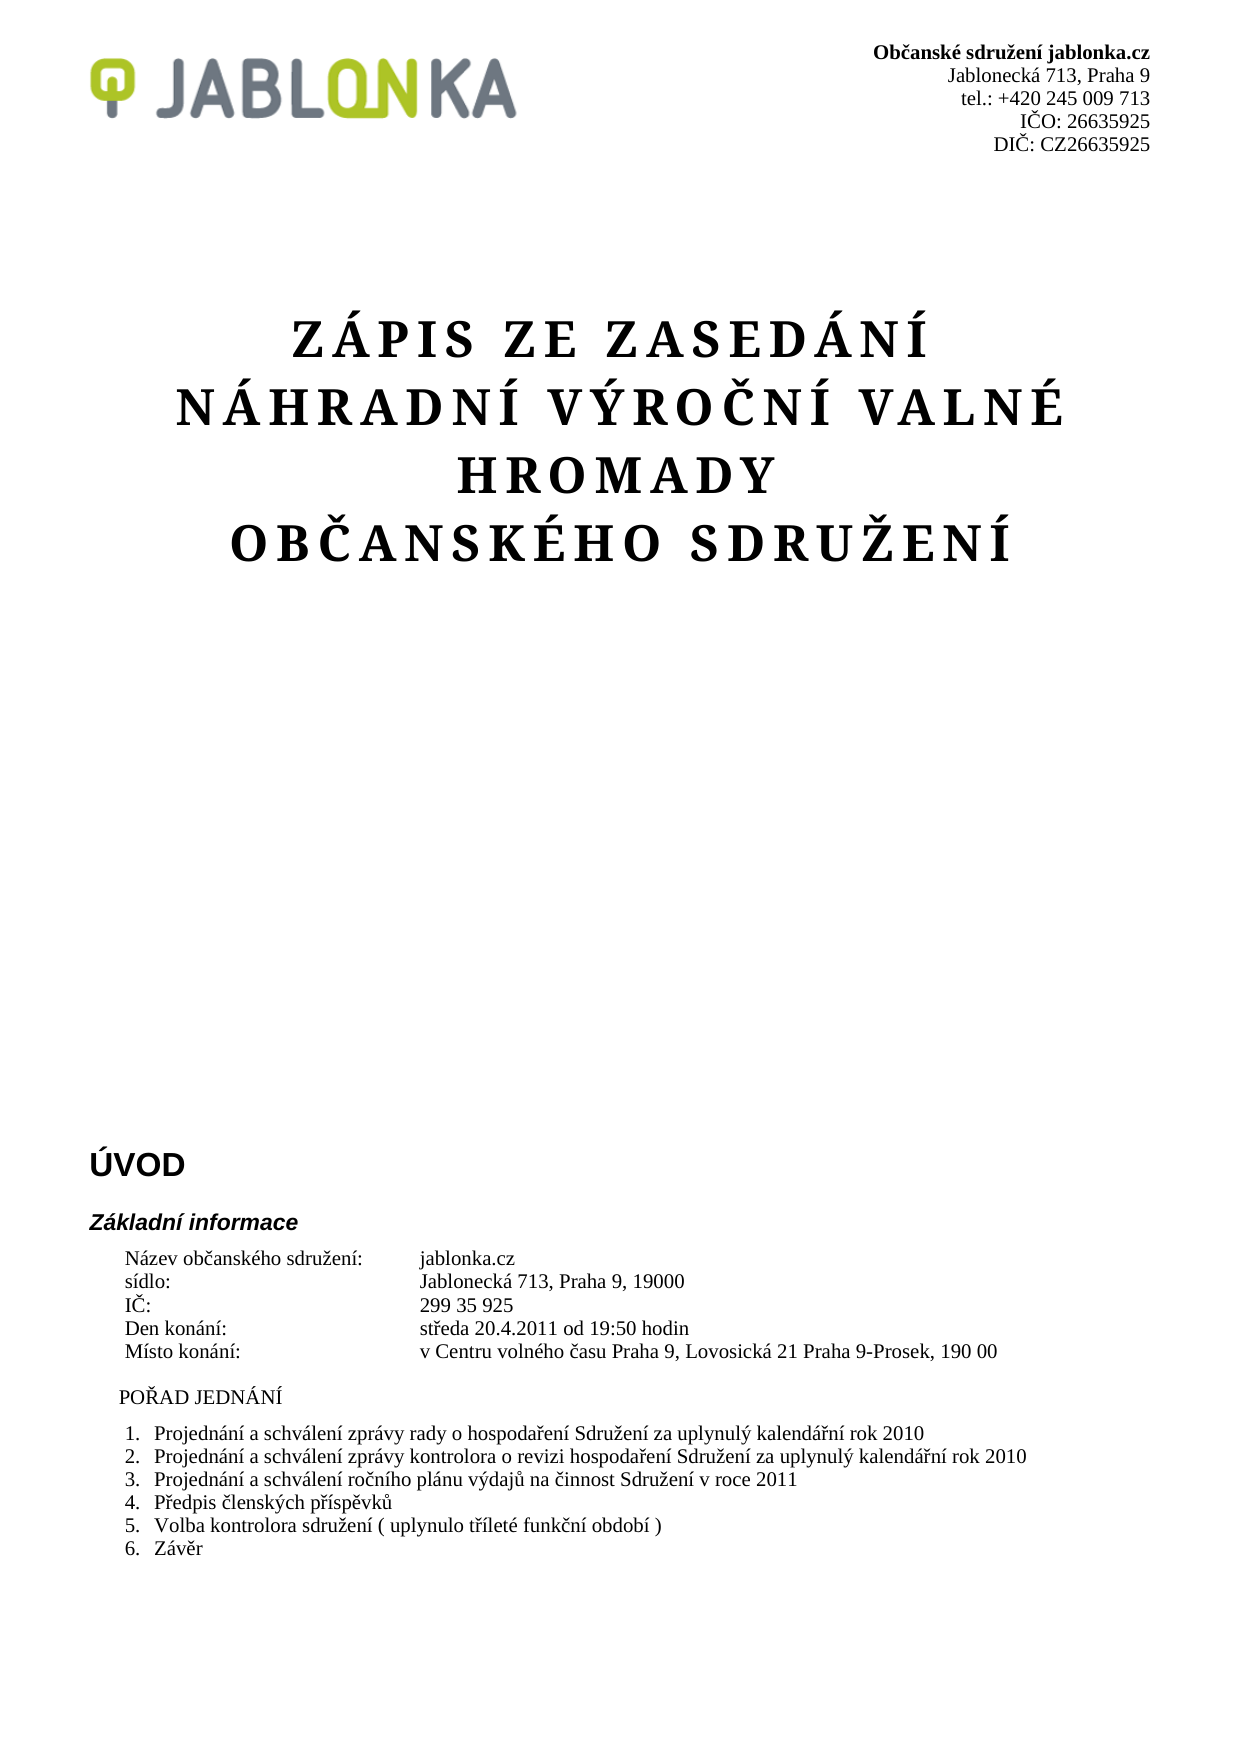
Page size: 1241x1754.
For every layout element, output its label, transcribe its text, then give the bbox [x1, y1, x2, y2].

list Projednání a schválení zprávy kontrolora o revizi hospodaření Sdružení za uplynulý kalendářní rok 2010 [124, 1445, 1150, 1468]
text Zápis ze zasedání [89, 304, 1150, 372]
text sídlo: Jablonecká 713, Praha 9, 19000 [124, 1270, 1150, 1293]
list Projednání a schválení ročního plánu výdajů na činnost Sdružení v roce 2011 [124, 1468, 1150, 1491]
text Náhradní VÝROČNÍ valné hromady občanského sdružení [89, 372, 1150, 576]
list Projednání a schválení zprávy rady o hospodaření Sdružení za uplynulý kalendářní rok 2010 [124, 1422, 1150, 1445]
list Závěr [124, 1537, 1150, 1560]
text POŘAD JEDNÁNÍ [118, 1386, 1150, 1409]
text Název občanského sdružení: jablonka.cz [124, 1247, 1150, 1270]
text IČ: 299 35 925 [124, 1293, 1150, 1317]
list Volba kontrolora sdružení ( uplynulo tříleté funkční období ) [124, 1514, 1150, 1537]
picture [73, 42, 533, 134]
list Předpis členských příspěvků [124, 1491, 1150, 1514]
subtitle Základní informace [89, 1209, 1150, 1235]
text Místo konání: v Centru volného času Praha 9, Lovosická 21 Praha 9-Prosek, 190 00 [124, 1340, 1150, 1363]
text Den konání: středa 20.4.2011 od 19:50 hodin [124, 1317, 1150, 1340]
subtitle ÚVOD [89, 1146, 1150, 1184]
